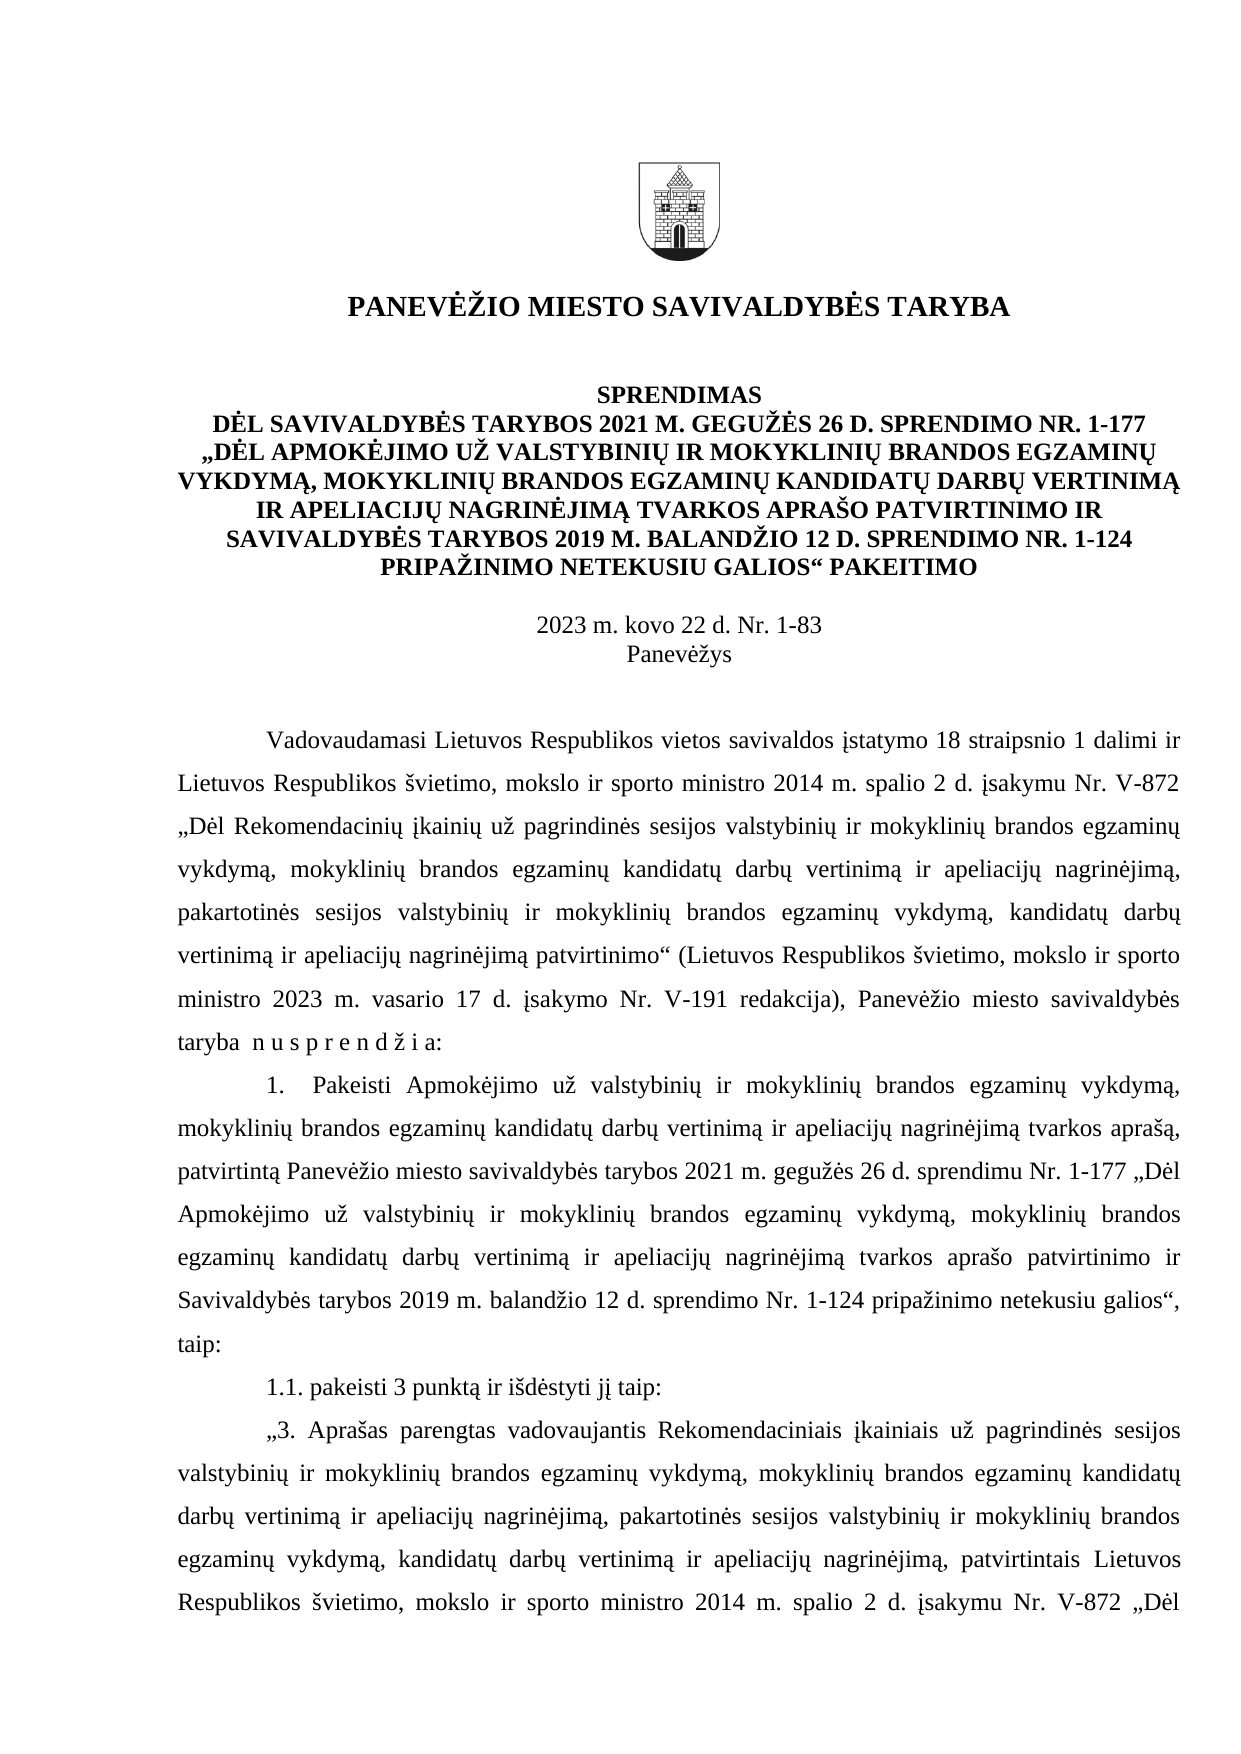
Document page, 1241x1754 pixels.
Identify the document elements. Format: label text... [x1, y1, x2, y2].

subtitle Panevėžys [177, 639, 1181, 667]
text DĖL SAVIVALDYBĖS TARYBOS 2021 M. GEGUŽĖS 26 D. SPRENDIMO NR. 1-177 „DĖL APMOKĖJIMO UŽ VALSTYBINIŲ IR MOKYKLINIŲ BRANDOS EGZAMINŲ VYKDYMĄ, MOKYKLINIŲ BRANDOS EGZAMINŲ KANDIDATŲ DARBŲ VERTINIMĄ IR APELIACIJŲ NAGRINĖJIMĄ TVARKOS APRAŠO PATVIRTINIMO IR SAVIVALDYBĖS TARYBOS 2019 M. BALANDŽIO 12 D. SPRENDIMO NR. 1-124 PRIPAŽINIMO NETEKUSIU GALIOS“ PAKEITIMO [177, 409, 1181, 581]
text Vadovaudamasi Lietuvos Respublikos vietos savivaldos įstatymo 18 straipsnio 1 dalimi ir Lietuvos Respublikos švietimo, mokslo ir sporto ministro 2014 m. spalio 2 d. įsakymu Nr. V-872 „Dėl Rekomendacinių įkainių už pagrindinės sesijos valstybinių ir mokyklinių brandos egzaminų vykdymą, mokyklinių brandos egzaminų kandidatų darbų vertinimą ir apeliacijų nagrinėjimą, pakartotinės sesijos valstybinių ir mokyklinių brandos egzaminų vykdymą, kandidatų darbų vertinimą ir apeliacijų nagrinėjimą patvirtinimo“ (Lietuvos Respublikos švietimo, mokslo ir sporto ministro 2023 m. vasario 17 d. įsakymo Nr. V-191 redakcija), Panevėžio miesto savivaldybės taryba n u s p r e n d ž i a: [177, 725, 1181, 1056]
subtitle SPRENDIMAS [177, 380, 1181, 409]
subtitle 2023 m. kovo 22 d. Nr. 1-83 [177, 610, 1181, 639]
text PANEVĖŽIO MIESTO SAVIVALDYBĖS TARYBA [177, 289, 1181, 322]
text 1. Pakeisti Apmokėjimo už valstybinių ir mokyklinių brandos egzaminų vykdymą, mokyklinių brandos egzaminų kandidatų darbų vertinimą ir apeliacijų nagrinėjimą tvarkos aprašą, patvirtintą Panevėžio miesto savivaldybės tarybos 2021 m. gegužės 26 d. sprendimu Nr. 1-177 „Dėl Apmokėjimo už valstybinių ir mokyklinių brandos egzaminų vykdymą, mokyklinių brandos egzaminų kandidatų darbų vertinimą ir apeliacijų nagrinėjimą tvarkos aprašo patvirtinimo ir Savivaldybės tarybos 2019 m. balandžio 12 d. sprendimo Nr. 1-124 pripažinimo netekusiu galios“, taip: [177, 1070, 1181, 1357]
text „3. Aprašas parengtas vadovaujantis Rekomendaciniais įkainiais už pagrindinės sesijos valstybinių ir mokyklinių brandos egzaminų vykdymą, mokyklinių brandos egzaminų kandidatų darbų vertinimą ir apeliacijų nagrinėjimą, pakartotinės sesijos valstybinių ir mokyklinių brandos egzaminų vykdymą, kandidatų darbų vertinimą ir apeliacijų nagrinėjimą, patvirtintais Lietuvos Respublikos švietimo, mokslo ir sporto ministro 2014 m. spalio 2 d. įsakymu Nr. V-872 „Dėl [177, 1415, 1181, 1616]
text 1.1. pakeisti 3 punktą ir išdėstyti jį taip: [177, 1372, 1181, 1401]
